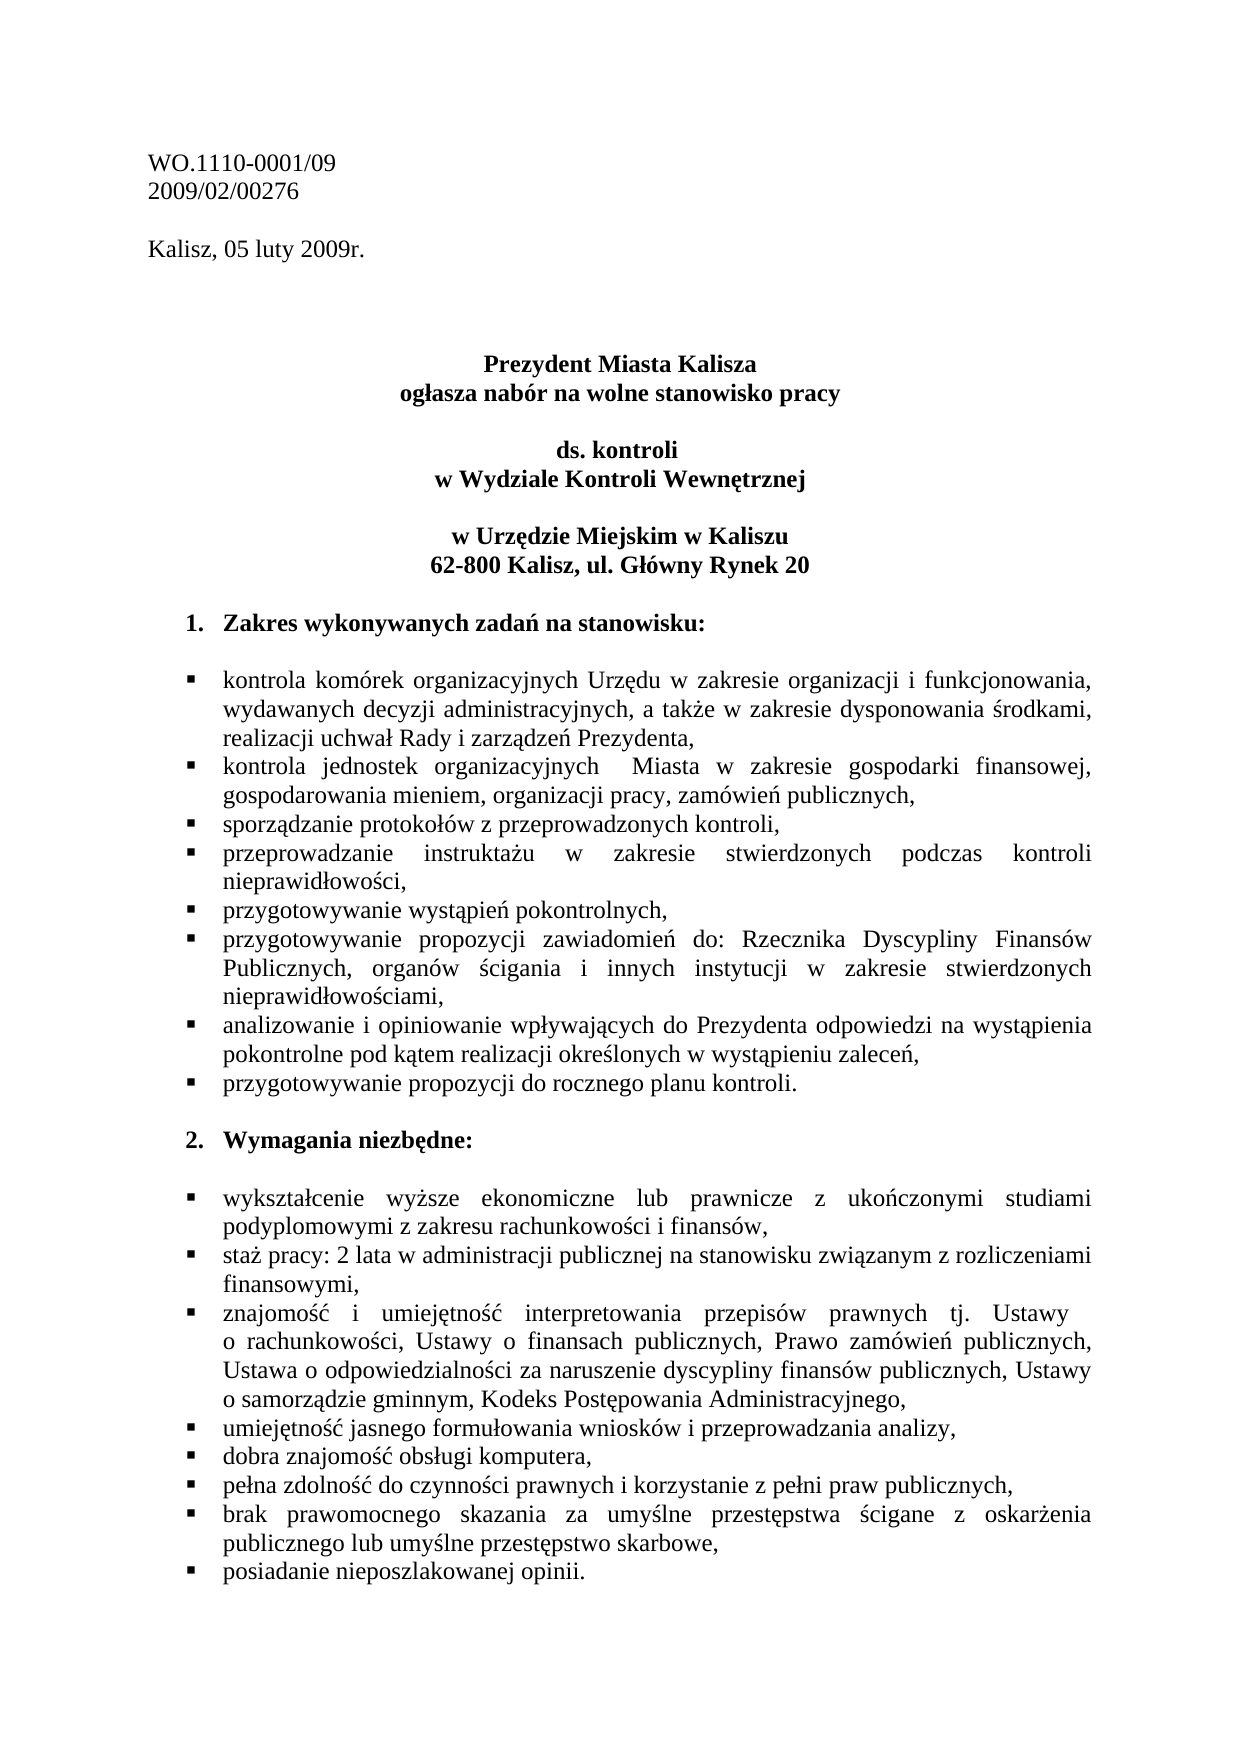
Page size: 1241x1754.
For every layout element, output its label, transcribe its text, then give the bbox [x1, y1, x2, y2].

list analizowanie i opiniowanie wpływających do Prezydenta odpowiedzi na wystąpienia pokontrolne pod kątem realizacji określonych w wystąpieniu zaleceń, [185, 1010, 1092, 1068]
text 62-800 Kalisz, ul. Główny Rynek 20 [148, 550, 1092, 579]
list brak prawomocnego skazania za umyślne przestępstwa ścigane z oskarżenia publicznego lub umyślne przestępstwo skarbowe, [185, 1499, 1092, 1556]
list kontrola jednostek organizacyjnych Miasta w zakresie gospodarki finansowej, gospodarowania mieniem, organizacji pracy, zamówień publicznych, [185, 751, 1092, 809]
text w Wydziale Kontroli Wewnętrznej [148, 464, 1092, 493]
text Kalisz, 05 luty 2009r. [148, 234, 1092, 263]
text ds. kontroli [148, 435, 1092, 464]
list przygotowywanie propozycji do rocznego planu kontroli. [185, 1068, 1092, 1096]
text w Urzędzie Miejskim w Kaliszu [148, 521, 1092, 550]
text Prezydent Miasta Kalisza [148, 349, 1092, 378]
text 2009/02/00276 [148, 176, 1092, 205]
list umiejętność jasnego formułowania wniosków i przeprowadzania analizy, [185, 1413, 1092, 1441]
list staż pracy: 2 lata w administracji publicznej na stanowisku związanym z rozliczeniami finansowymi, [185, 1240, 1092, 1298]
list przeprowadzanie instruktażu w zakresie stwierdzonych podczas kontroli nieprawidłowości, [185, 838, 1092, 895]
list znajomość i umiejętność interpretowania przepisów prawnych tj. Ustawy o rachunkowości, Ustawy o finansach publicznych, Prawo zamówień publicznych, Ustawa o odpowiedzialności za naruszenie dyscypliny finansów publicznych, Ustawy o samorządzie gminnym, Kodeks Postępowania Administracyjnego, [185, 1298, 1092, 1413]
list sporządzanie protokołów z przeprowadzonych kontroli, [185, 809, 1092, 838]
list Wymagania niezbędne: [185, 1125, 1092, 1154]
text WO.1110-0001/09 [148, 148, 1092, 176]
list pełna zdolność do czynności prawnych i korzystanie z pełni praw publicznych, [185, 1470, 1092, 1499]
list wykształcenie wyższe ekonomiczne lub prawnicze z ukończonymi studiami podyplomowymi z zakresu rachunkowości i finansów, [185, 1183, 1092, 1240]
list Zakres wykonywanych zadań na stanowisku: [185, 608, 1092, 636]
list przygotowywanie wystąpień pokontrolnych, [185, 895, 1092, 924]
list posiadanie nieposzlakowanej opinii. [185, 1556, 1092, 1585]
list dobra znajomość obsługi komputera, [185, 1441, 1092, 1470]
list przygotowywanie propozycji zawiadomień do: Rzecznika Dyscypliny Finansów Publicznych, organów ścigania i innych instytucji w zakresie stwierdzonych nieprawidłowościami, [185, 924, 1092, 1010]
text ogłasza nabór na wolne stanowisko pracy [148, 378, 1092, 406]
list kontrola komórek organizacyjnych Urzędu w zakresie organizacji i funkcjonowania, wydawanych decyzji administracyjnych, a także w zakresie dysponowania środkami, realizacji uchwał Rady i zarządzeń Prezydenta, [185, 665, 1092, 751]
